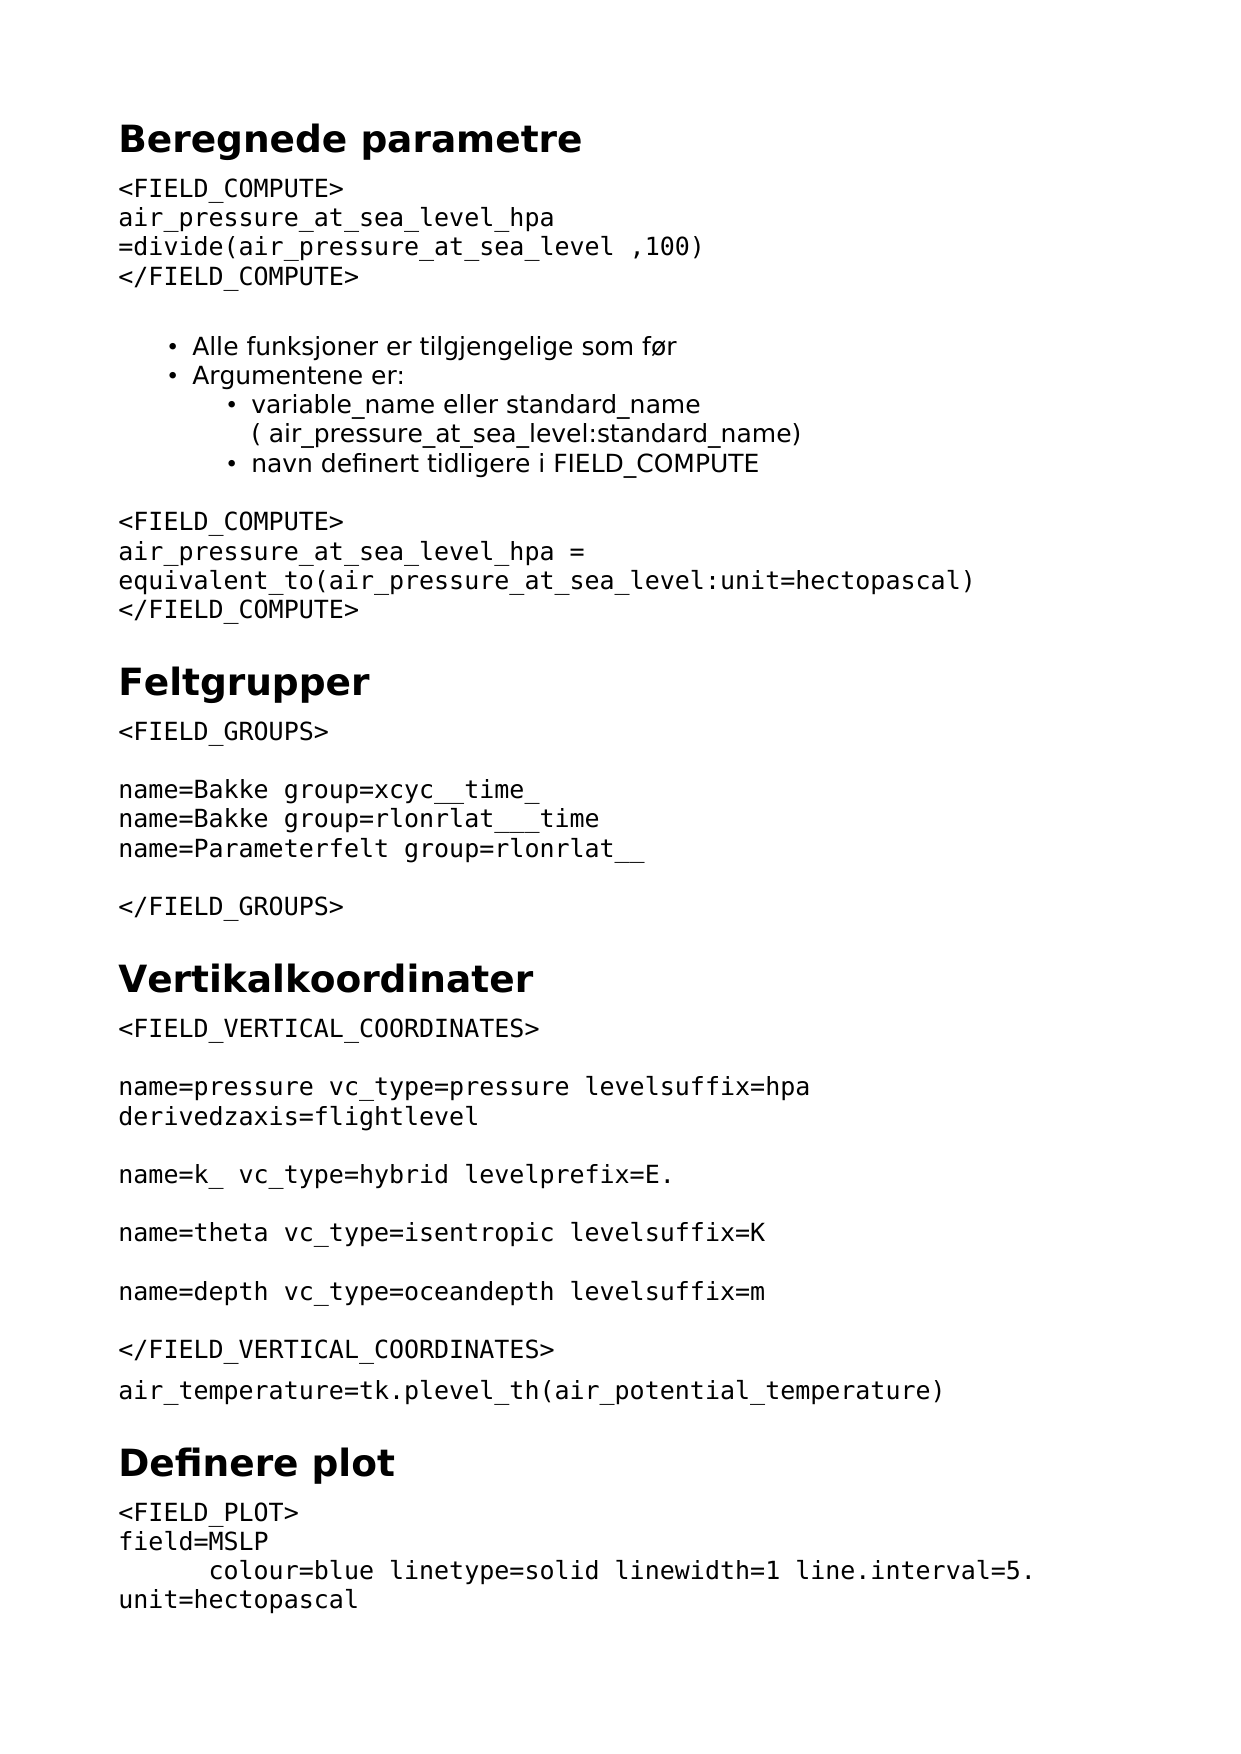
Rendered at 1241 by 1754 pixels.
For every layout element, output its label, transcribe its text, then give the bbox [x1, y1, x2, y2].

list Argumentene er: [177, 361, 1122, 391]
subtitle Vertikalkoordinater [118, 958, 1122, 1002]
text <FIELD_COMPUTE> air_pressure_at_sea_level_hpa =divide(air_pressure_at_sea_level ,100) </FIELD_COMPUTE> [118, 174, 1122, 291]
list variable_name eller standard_name ( air_pressure_at_sea_level:standard_name) [236, 391, 1122, 449]
subtitle Definere plot [118, 1442, 1122, 1486]
text <FIELD_GROUPS> name=Bakke group=xcyc__time_ name=Bakke group=rlonrlat___time name=Parameterfelt group=rlonrlat__ </FIELD_GROUPS> [118, 717, 1122, 921]
text <FIELD_VERTICAL_COORDINATES> name=pressure vc_type=pressure levelsuffix=hpa derivedzaxis=flightlevel name=k_ vc_type=hybrid levelprefix=E. name=theta vc_type=isentropic levelsuffix=K name=depth vc_type=oceandepth levelsuffix=m </FIELD_VERTICAL_COORDINATES> [118, 1014, 1122, 1364]
list navn definert tidligere i FIELD_COMPUTE [236, 449, 1122, 478]
list Alle funksjoner er tilgjengelige som før [177, 332, 1122, 361]
subtitle Feltgrupper [118, 661, 1122, 704]
text <FIELD_COMPUTE> air_pressure_at_sea_level_hpa = equivalent_to(air_pressure_at_sea_level:unit=hectopascal) </FIELD_COMPUTE> [118, 507, 1122, 624]
text air_temperature=tk.plevel_th(air_potential_temperature) [118, 1376, 1122, 1405]
text <FIELD_PLOT> field=MSLP colour=blue linetype=solid linewidth=1 line.interval=5. unit=hectopascal [118, 1498, 1122, 1615]
subtitle Beregnede parametre [118, 118, 1122, 162]
